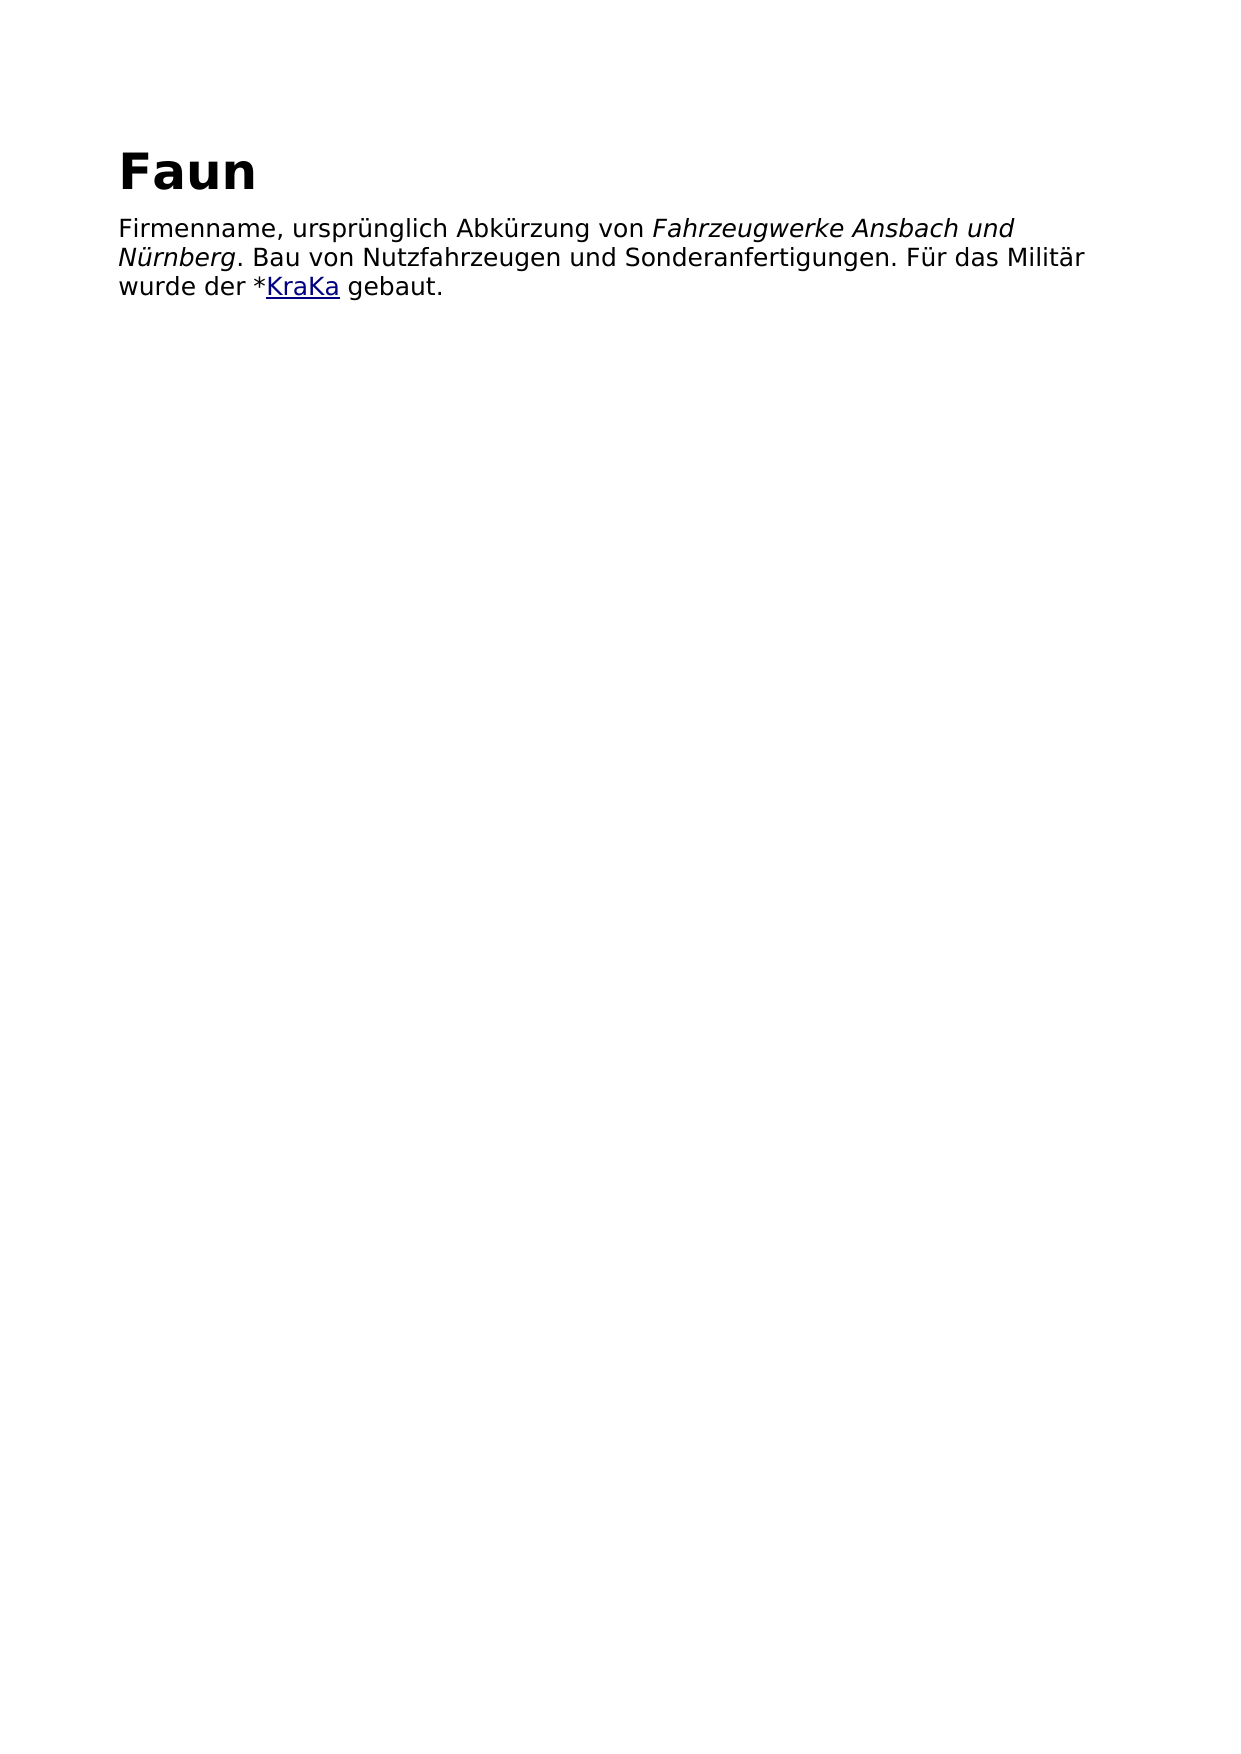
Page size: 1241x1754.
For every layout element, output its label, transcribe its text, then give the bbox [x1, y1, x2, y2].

subtitle Faun [118, 143, 1122, 201]
text Firmenname, ursprünglich Abkürzung von Fahrzeugwerke Ansbach und Nürnberg. Bau von Nutzfahrzeugen und Sonderanfertigungen. Für das Militär wurde der *KraKa gebaut. [118, 214, 1122, 301]
